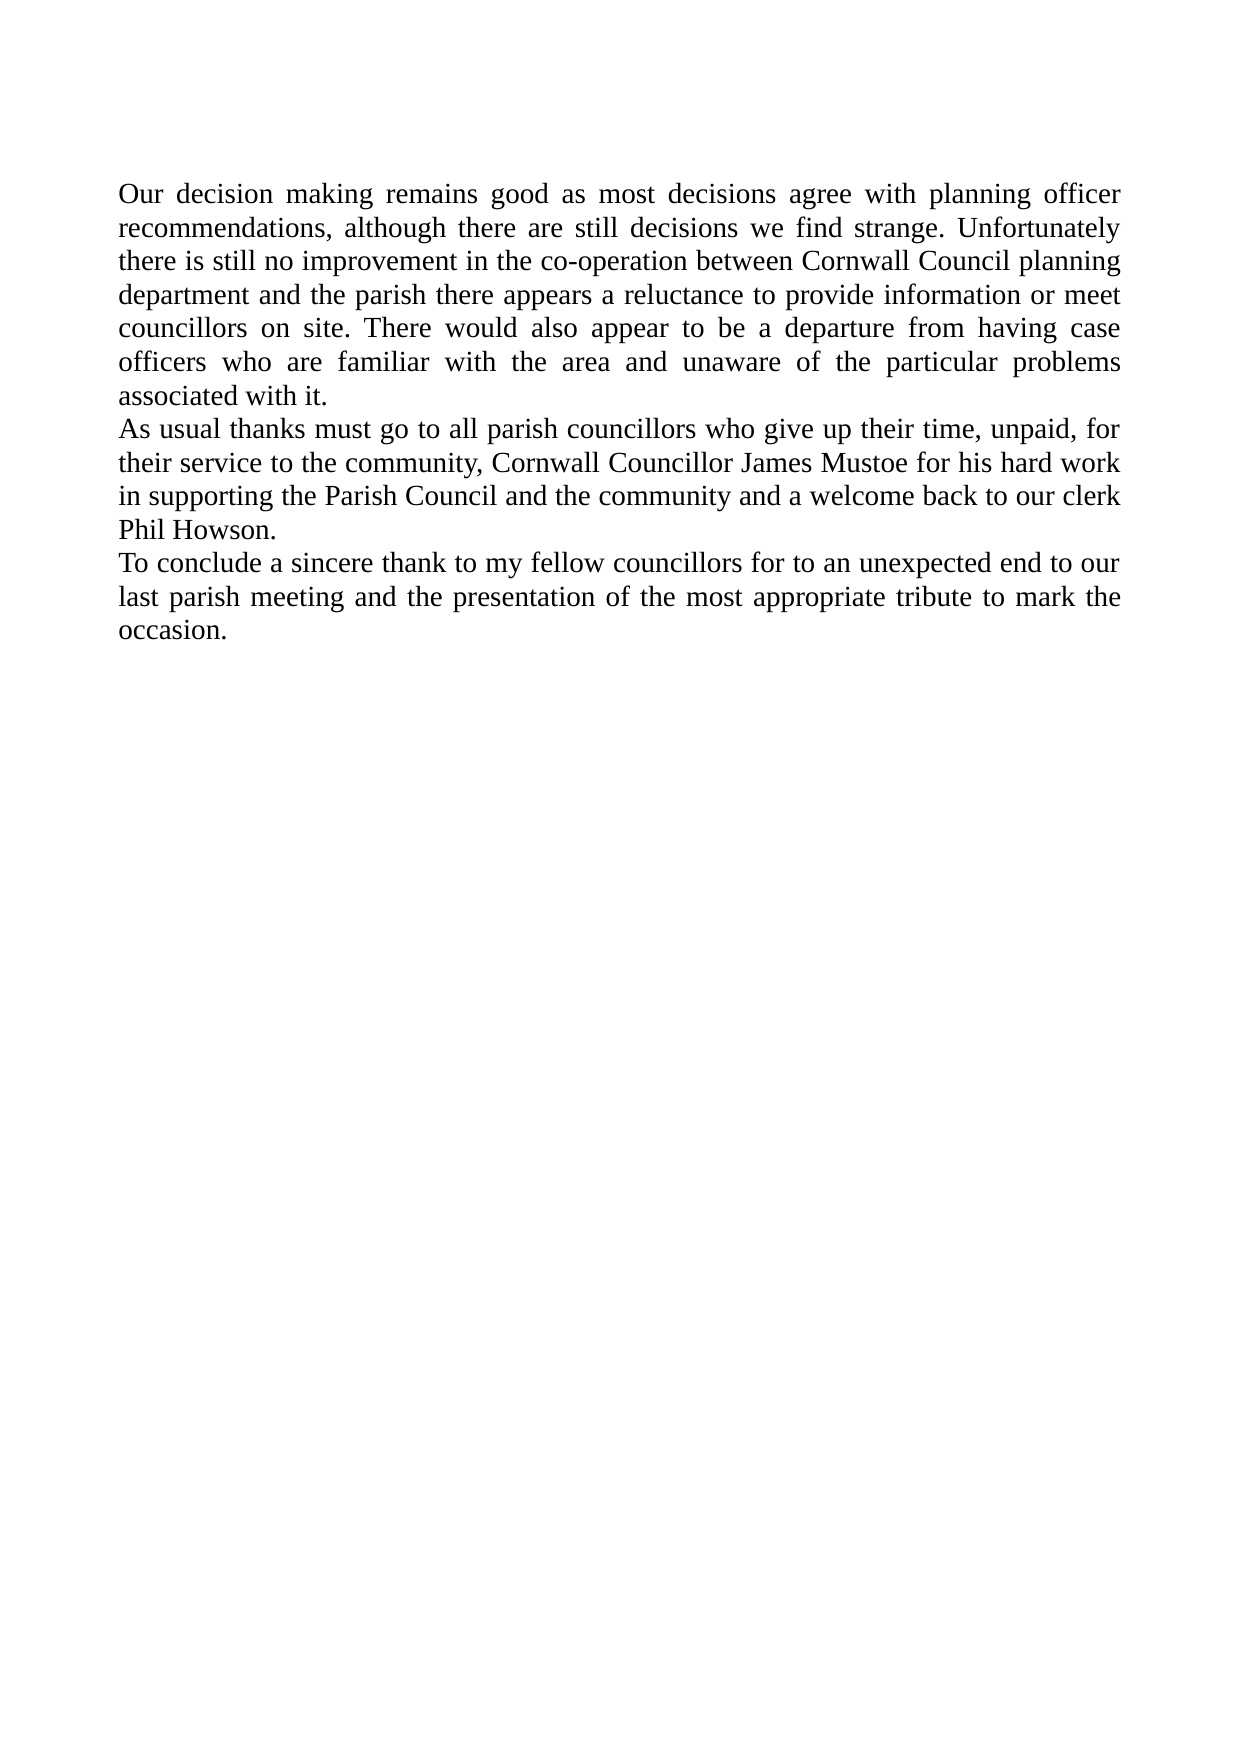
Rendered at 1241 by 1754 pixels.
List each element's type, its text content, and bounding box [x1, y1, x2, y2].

text To conclude a sincere thank to my fellow councillors for to an unexpected end to our last parish meeting and the presentation of the most appropriate tribute to mark the occasion. [118, 545, 1122, 646]
text As usual thanks must go to all parish councillors who give up their time, unpaid, for their service to the community, Cornwall Councillor James Mustoe for his hard work in supporting the Parish Council and the community and a welcome back to our clerk Phil Howson. [118, 411, 1122, 545]
text Our decision making remains good as most decisions agree with planning officer recommendations, although there are still decisions we find strange. Unfortunately there is still no improvement in the co-operation between Cornwall Council planning department and the parish there appears a reluctance to provide information or meet councillors on site. There would also appear to be a departure from having case officers who are familiar with the area and unaware of the particular problems associated with it. [118, 176, 1122, 411]
